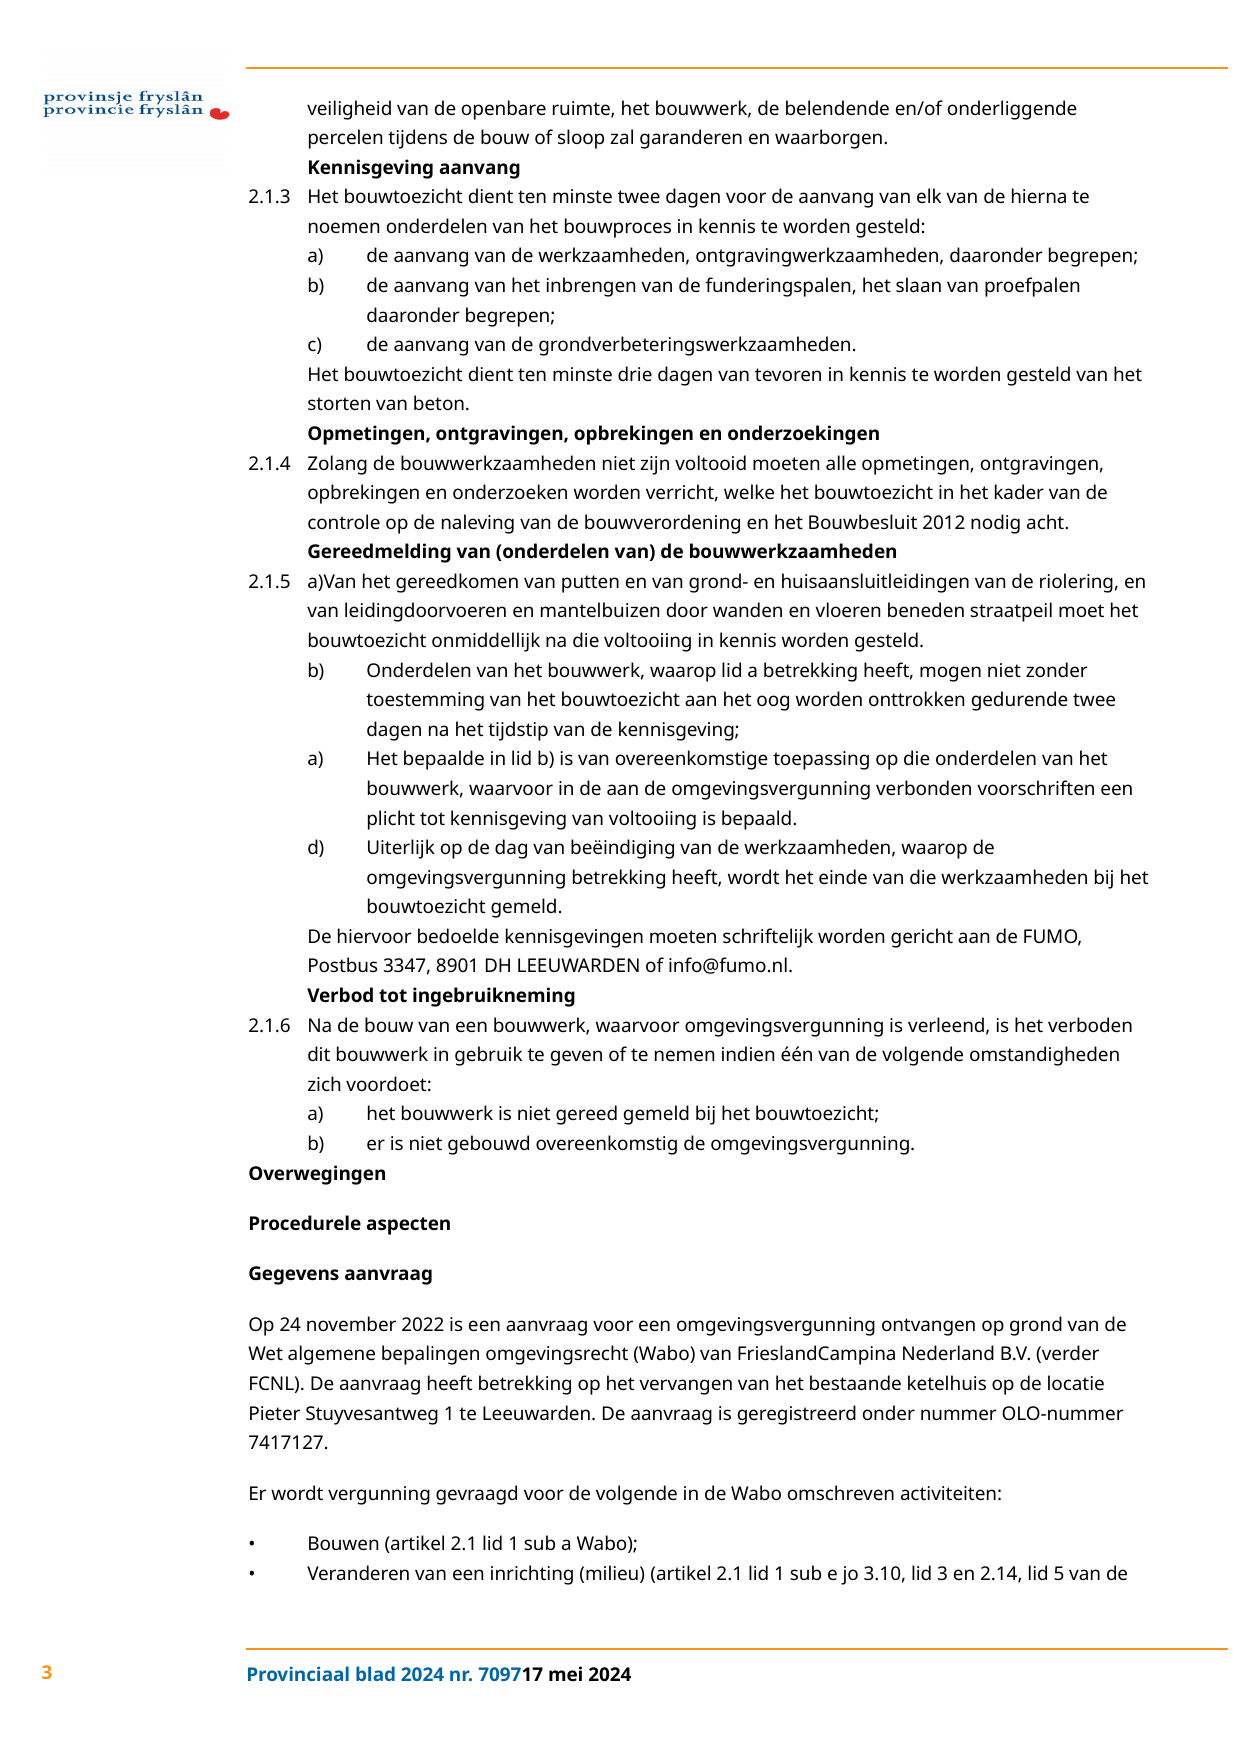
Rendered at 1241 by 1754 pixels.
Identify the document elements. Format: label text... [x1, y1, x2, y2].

list de aanvang van het inbrengen van de funderingspalen, het slaan van proefpalen daaronder begrepen; [307, 272, 1152, 328]
list Veranderen van een inrichting (milieu) (artikel 2.1 lid 1 sub e jo 3.10, lid 3 en 2.14, lid 5 van de [248, 1560, 1152, 1586]
list Onderdelen van het bouwwerk, waarop lid a betrekking heeft, mogen niet zonder toestemming van het bouwtoezicht aan het oog worden onttrokken gedurende twee dagen na het tijdstip van de kennisgeving; [307, 657, 1152, 742]
list Zolang de bouwwerkzaamheden niet zijn voltooid moeten alle opmetingen, ontgravingen, opbrekingen en onderzoeken worden verricht, welke het bouwtoezicht in het kader van de controle op de naleving van de bouwverordening en het Bouwbesluit 2012 nodig acht. [248, 450, 1152, 535]
text Op 24 november 2022 is een aanvraag voor een omgevingsvergunning ontvangen op grond van de Wet algemene bepalingen omgevingsrecht (Wabo) van FrieslandCampina Nederland B.V. (verder FCNL). De aanvraag heeft betrekking op het vervangen van het bestaande ketelhuis op de locatie Pieter Stuyvesantweg 1 te Leeuwarden. De aanvraag is geregistreerd onder nummer OLO-nummer 7417127. [248, 1311, 1152, 1455]
list Uiterlijk op de dag van beëindiging van de werkzaamheden, waarop de omgevingsvergunning betrekking heeft, wordt het einde van die werkzaamheden bij het bouwtoezicht gemeld. [307, 834, 1152, 919]
list Gereedmelding van (onderdelen van) de bouwwerkzaamheden [248, 538, 1152, 564]
list Na de bouw van een bouwwerk, waarvoor omgevingsvergunning is verleend, is het verboden dit bouwwerk in gebruik te geven of te nemen indien één van de volgende omstandigheden zich voordoet: [248, 1012, 1152, 1097]
list De hiervoor bedoelde kennisgevingen moeten schriftelijk worden gericht aan de FUMO, Postbus 3347, 8901 DH LEEUWARDEN of info@fumo.nl. [248, 923, 1152, 978]
list Verbod tot ingebruikneming [248, 982, 1152, 1008]
list de aanvang van de werkzaamheden, ontgravingwerkzaamheden, daaronder begrepen; [307, 243, 1152, 268]
text Er wordt vergunning gevraagd voor de volgende in de Wabo omschreven activiteiten: [248, 1480, 1152, 1506]
list Het bouwtoezicht dient ten minste drie dagen van tevoren in kennis te worden gesteld van het storten van beton. [248, 361, 1152, 416]
list a)Van het gereedkomen van putten en van grond- en huisaansluitleidingen van de riolering, en van leidingdoorvoeren en mantelbuizen door wanden en vloeren beneden straatpeil moet het bouwtoezicht onmiddellijk na die voltooiing in kennis worden gesteld. [248, 568, 1152, 653]
list Kennisgeving aanvang [248, 154, 1152, 180]
list er is niet gebouwd overeenkomstig de omgevingsvergunning. [307, 1130, 1152, 1156]
list Het bepaalde in lid b) is van overeenkomstige toepassing op die onderdelen van het bouwwerk, waarvoor in de aan de omgevingsvergunning verbonden voorschriften een plicht tot kennisgeving van voltooiing is bepaald. [307, 746, 1152, 831]
list veiligheid van de openbare ruimte, het bouwwerk, de belendende en/of onderliggende percelen tijdens de bouw of sloop zal garanderen en waarborgen. [248, 95, 1152, 150]
list de aanvang van de grondverbeteringswerkzaamheden. [307, 331, 1152, 357]
text Overwegingen [248, 1160, 1152, 1186]
list Bouwen (artikel 2.1 lid 1 sub a Wabo); [248, 1530, 1152, 1556]
text Gegevens aanvraag [248, 1261, 1152, 1286]
list Opmetingen, ontgravingen, opbrekingen en onderzoekingen [248, 420, 1152, 446]
text Procedurele aspecten [248, 1210, 1152, 1236]
list Het bouwtoezicht dient ten minste twee dagen voor de aanvang van elk van de hierna te noemen onderdelen van het bouwproces in kennis te worden gesteld: [248, 183, 1152, 239]
list het bouwwerk is niet gereed gemeld bij het bouwtoezicht; [307, 1101, 1152, 1126]
picture [41, 47, 231, 172]
